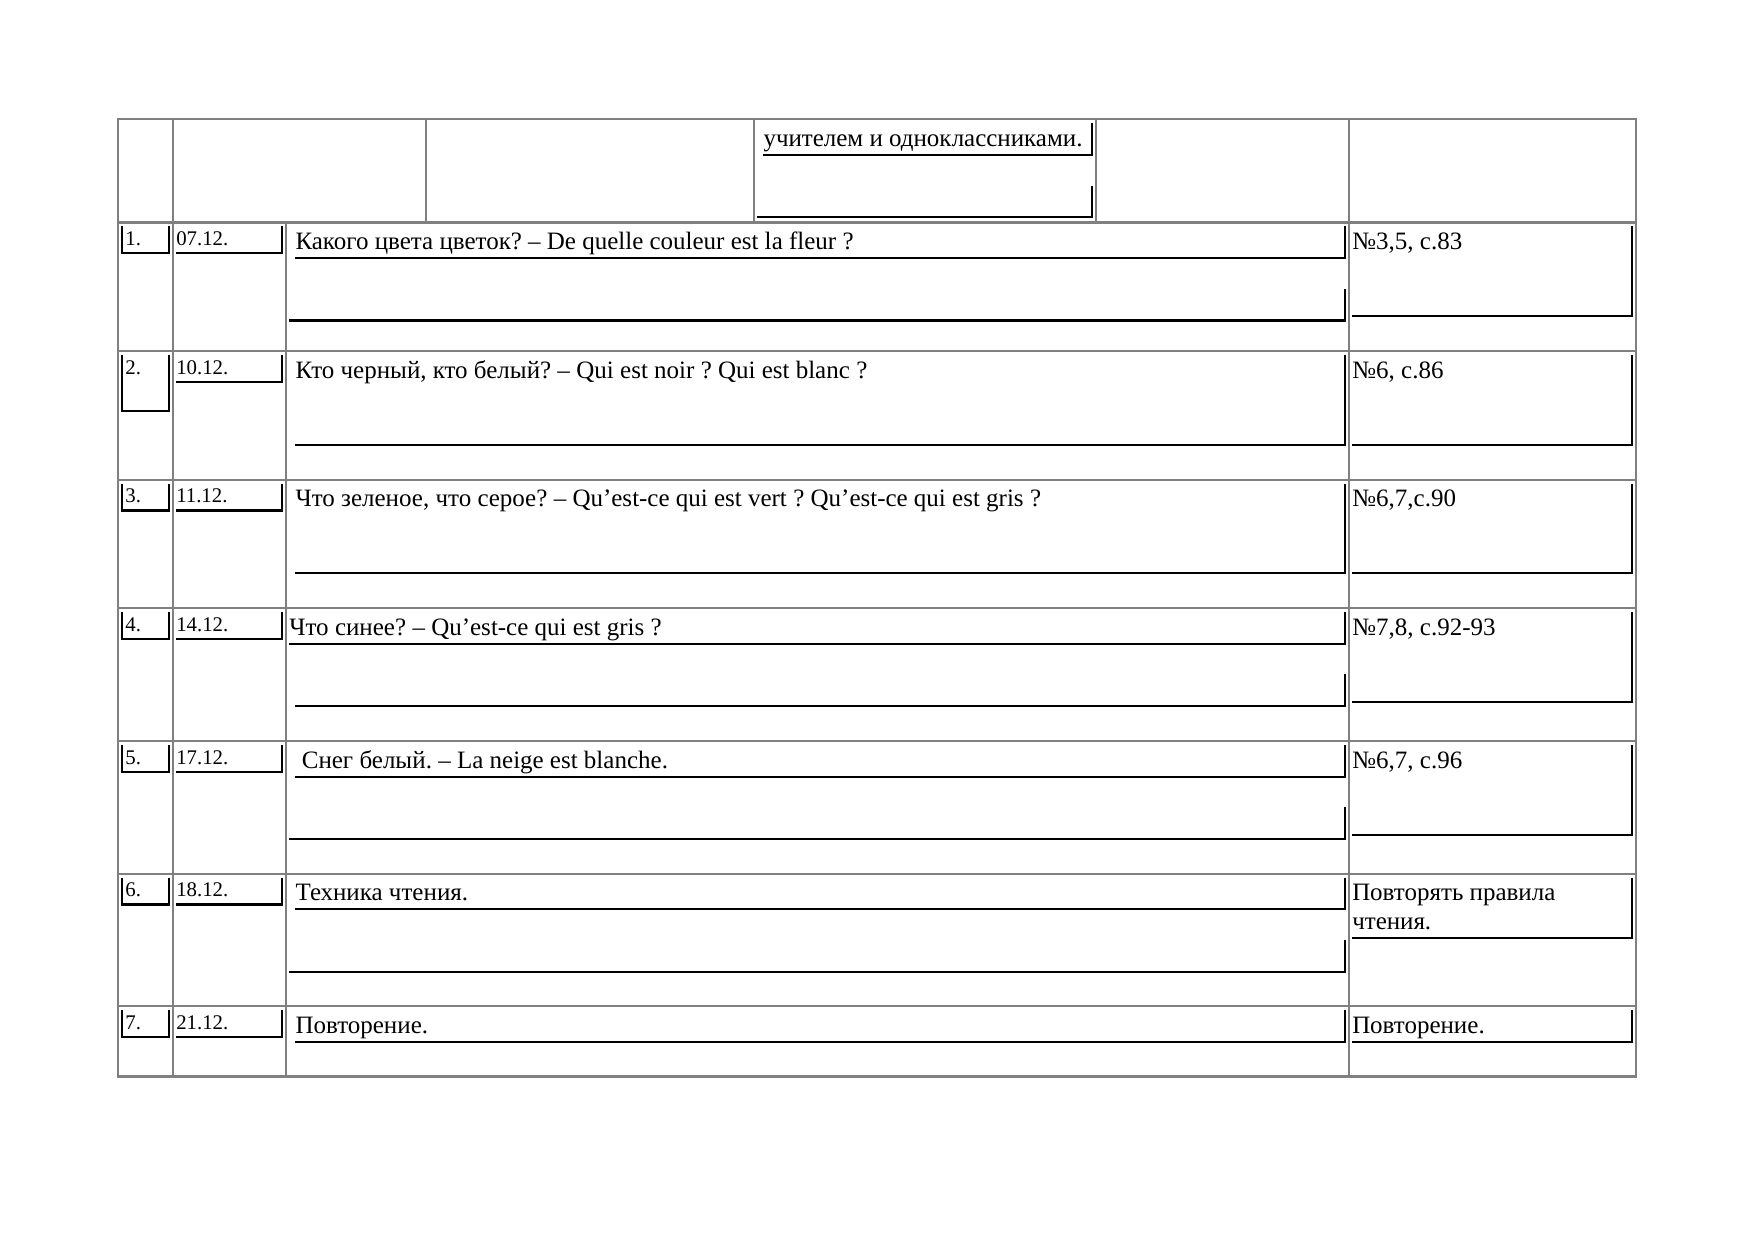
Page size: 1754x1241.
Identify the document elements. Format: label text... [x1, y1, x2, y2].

table_cell 10.12. [174, 352, 285, 478]
table_cell Повторять правила чтения. [1350, 875, 1635, 1005]
table_cell 1. [119, 224, 172, 350]
table_cell Повторение. [287, 1007, 1348, 1075]
table_cell [119, 120, 172, 221]
table_cell Кто черный, кто белый? – Qui est noir ? Qui est blanc ? [287, 352, 1348, 478]
table_cell учителем и одноклассниками. [755, 120, 1095, 221]
table_cell Что зеленое, что серое? – Qu’est-ce qui est vert ? Qu’est-ce qui est gris ? [287, 481, 1348, 607]
table_cell №6, с.86 [1350, 352, 1635, 478]
table_cell 3. [119, 481, 172, 607]
table_cell 18.12. [174, 875, 285, 1005]
table_cell №6,7, с.96 [1350, 742, 1635, 872]
table_cell 4. [119, 609, 172, 740]
table_cell 2. [119, 352, 172, 478]
table_cell 11.12. [174, 481, 285, 607]
table_cell 14.12. [174, 609, 285, 740]
table_cell №6,7,с.90 [1350, 481, 1635, 607]
table_cell №3,5, с.83 [1350, 224, 1635, 350]
table_cell [174, 120, 425, 221]
table_cell 6. [119, 875, 172, 1005]
table_cell 21.12. [174, 1007, 285, 1075]
table_cell Какого цвета цветок? – De quelle couleur est la fleur ? [287, 224, 1348, 350]
table_cell №7,8, с.92-93 [1350, 609, 1635, 740]
table_cell 7. [119, 1007, 172, 1075]
table_cell Техника чтения. [287, 875, 1348, 1005]
table_cell [1350, 120, 1635, 221]
table_cell [427, 120, 753, 221]
table_cell 17.12. [174, 742, 285, 872]
table_cell Что синее? – Qu’est-ce qui est gris ? [287, 609, 1348, 740]
table_cell 07.12. [174, 224, 285, 350]
table_cell Повторение. [1350, 1007, 1635, 1075]
table_cell [1097, 120, 1348, 221]
table_cell Снег белый. – La neige est blanche. [287, 742, 1348, 872]
table_cell 5. [119, 742, 172, 872]
